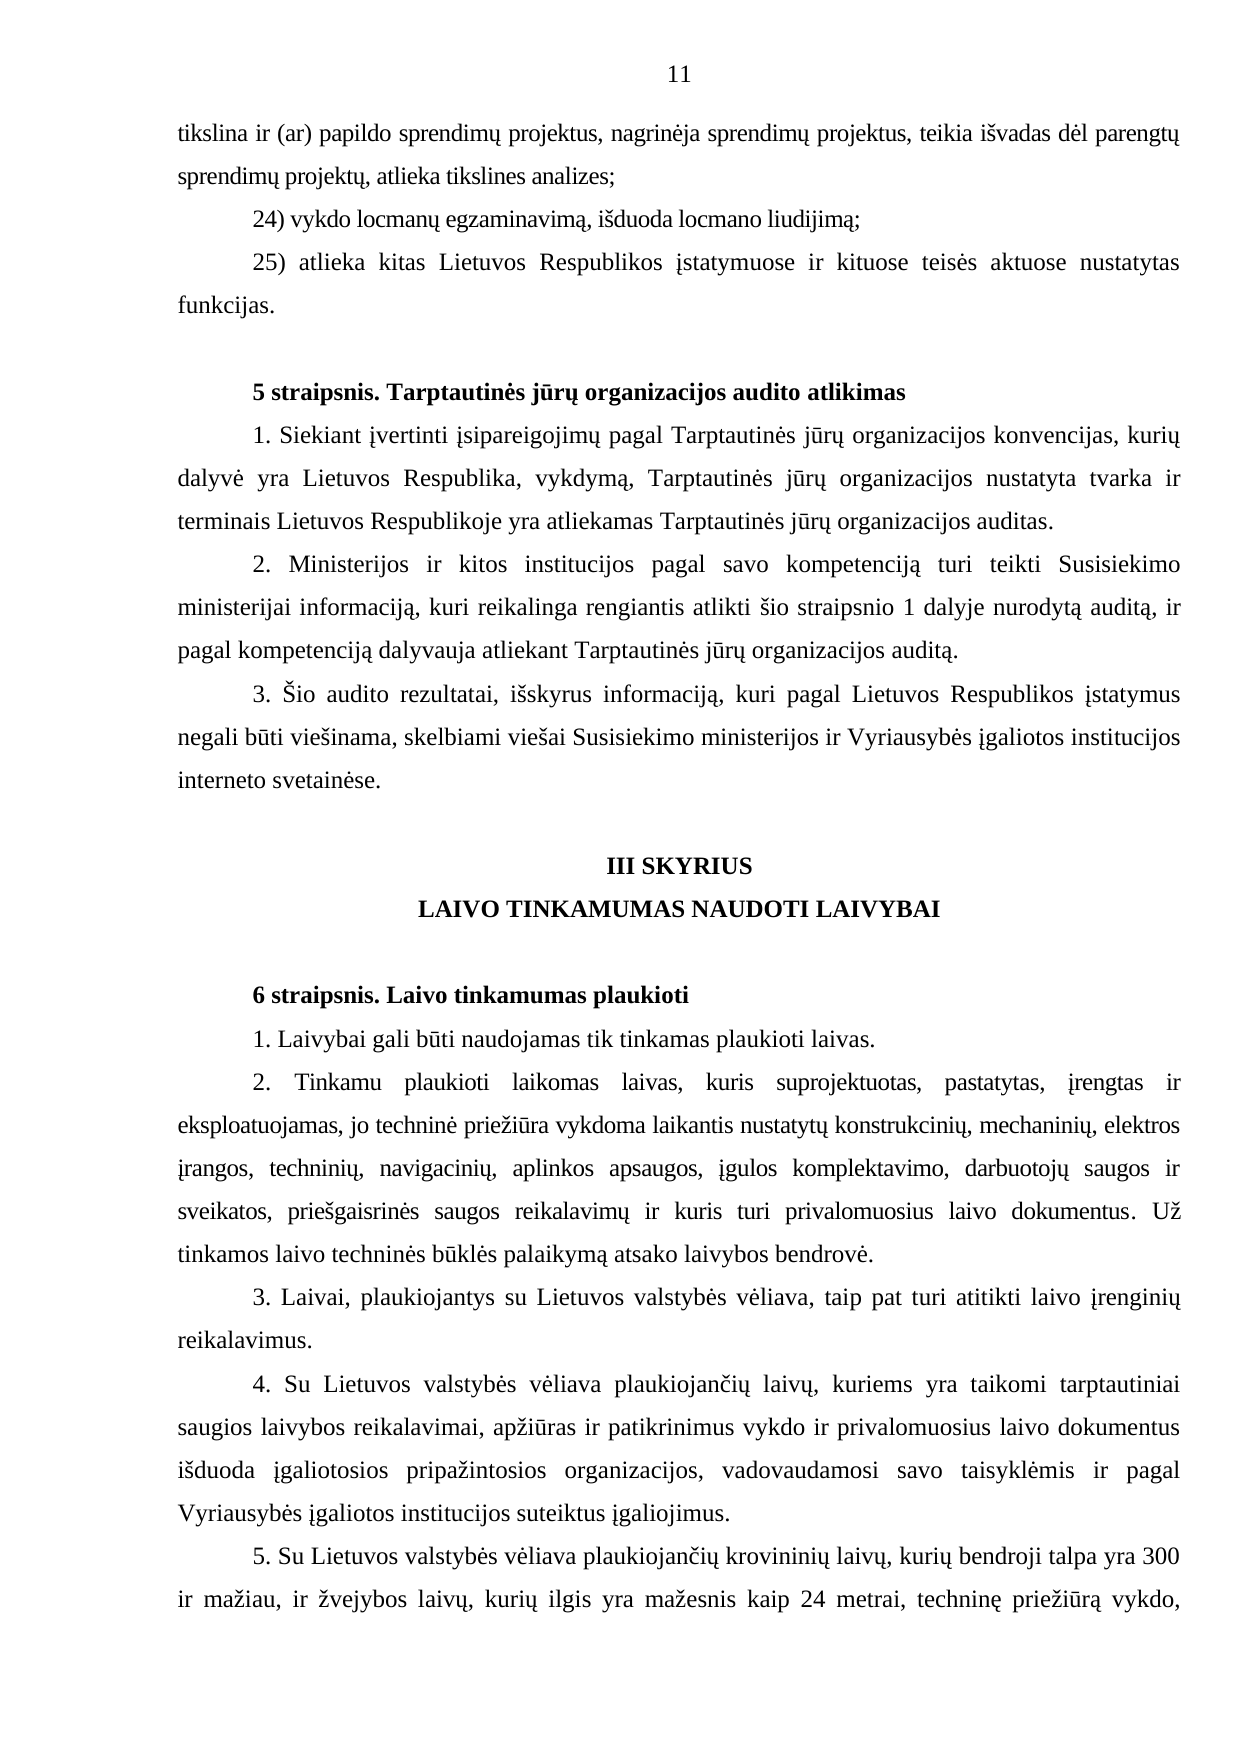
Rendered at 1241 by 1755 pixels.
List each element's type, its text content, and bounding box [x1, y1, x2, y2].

text 4. Su Lietuvos valstybės vėliava plaukiojančių laivų, kuriems yra taikomi tarptautiniai saugios laivybos reikalavimai, apžiūras ir patikrinimus vykdo ir privalomuosius laivo dokumentus išduoda įgaliotosios pripažintosios organizacijos, vadovaudamosi savo taisyklėmis ir pagal Vyriausybės įgaliotos institucijos suteiktus įgaliojimus. [177, 1369, 1181, 1527]
text 1. Siekiant įvertinti įsipareigojimų pagal Tarptautinės jūrų organizacijos konvencijas, kurių dalyvė yra Lietuvos Respublika, vykdymą, Tarptautinės jūrų organizacijos nustatyta tvarka ir terminais Lietuvos Respublikoje yra atliekamas Tarptautinės jūrų organizacijos auditas. [177, 420, 1181, 535]
subtitle LAIVO TINKAMUMAS NAUDOTI LAIVYBAI [177, 894, 1181, 923]
text III SKYRIUS [177, 851, 1181, 880]
text 24) vykdo locmanų egzaminavimą, išduoda locmano liudijimą; [177, 204, 1181, 233]
text 6 straipsnis. Laivo tinkamumas plaukioti [177, 981, 1181, 1009]
text 5 straipsnis. Tarptautinės jūrų organizacijos audito atlikimas [177, 377, 1181, 406]
text 25) atlieka kitas Lietuvos Respublikos įstatymuose ir kituose teisės aktuose nustatytas funkcijas. [177, 247, 1181, 319]
text 1. Laivybai gali būti naudojamas tik tinkamas plaukioti laivas. [177, 1024, 1181, 1052]
text 2. Tinkamu plaukioti laikomas laivas, kuris suprojektuotas, pastatytas, įrengtas ir eksploatuojamas, jo techninė priežiūra vykdoma laikantis nustatytų konstrukcinių, mechaninių, elektros įrangos, techninių, navigacinių, aplinkos apsaugos, įgulos komplektavimo, darbuotojų saugos ir sveikatos, priešgaisrinės saugos reikalavimų ir kuris turi privalomuosius laivo dokumentus. Už tinkamos laivo techninės būklės palaikymą atsako laivybos bendrovė. [177, 1067, 1181, 1268]
text tikslina ir (ar) papildo sprendimų projektus, nagrinėja sprendimų projektus, teikia išvadas dėl parengtų sprendimų projektų, atlieka tikslines analizes; [177, 118, 1181, 190]
text 3. Laivai, plaukiojantys su Lietuvos valstybės vėliava, taip pat turi atitikti laivo įrenginių reikalavimus. [177, 1282, 1181, 1354]
text 2. Ministerijos ir kitos institucijos pagal savo kompetenciją turi teikti Susisiekimo ministerijai informaciją, kuri reikalinga rengiantis atlikti šio straipsnio 1 dalyje nurodytą auditą, ir pagal kompetenciją dalyvauja atliekant Tarptautinės jūrų organizacijos auditą. [177, 549, 1181, 664]
text 3. Šio audito rezultatai, išskyrus informaciją, kuri pagal Lietuvos Respublikos įstatymus negali būti viešinama, skelbiami viešai Susisiekimo ministerijos ir Vyriausybės įgaliotos institucijos interneto svetainėse. [177, 679, 1181, 794]
text 5. Su Lietuvos valstybės vėliava plaukiojančių krovininių laivų, kurių bendroji talpa yra 300 ir mažiau, ir žvejybos laivų, kurių ilgis yra mažesnis kaip 24 metrai, techninę priežiūrą vykdo, [177, 1541, 1181, 1613]
